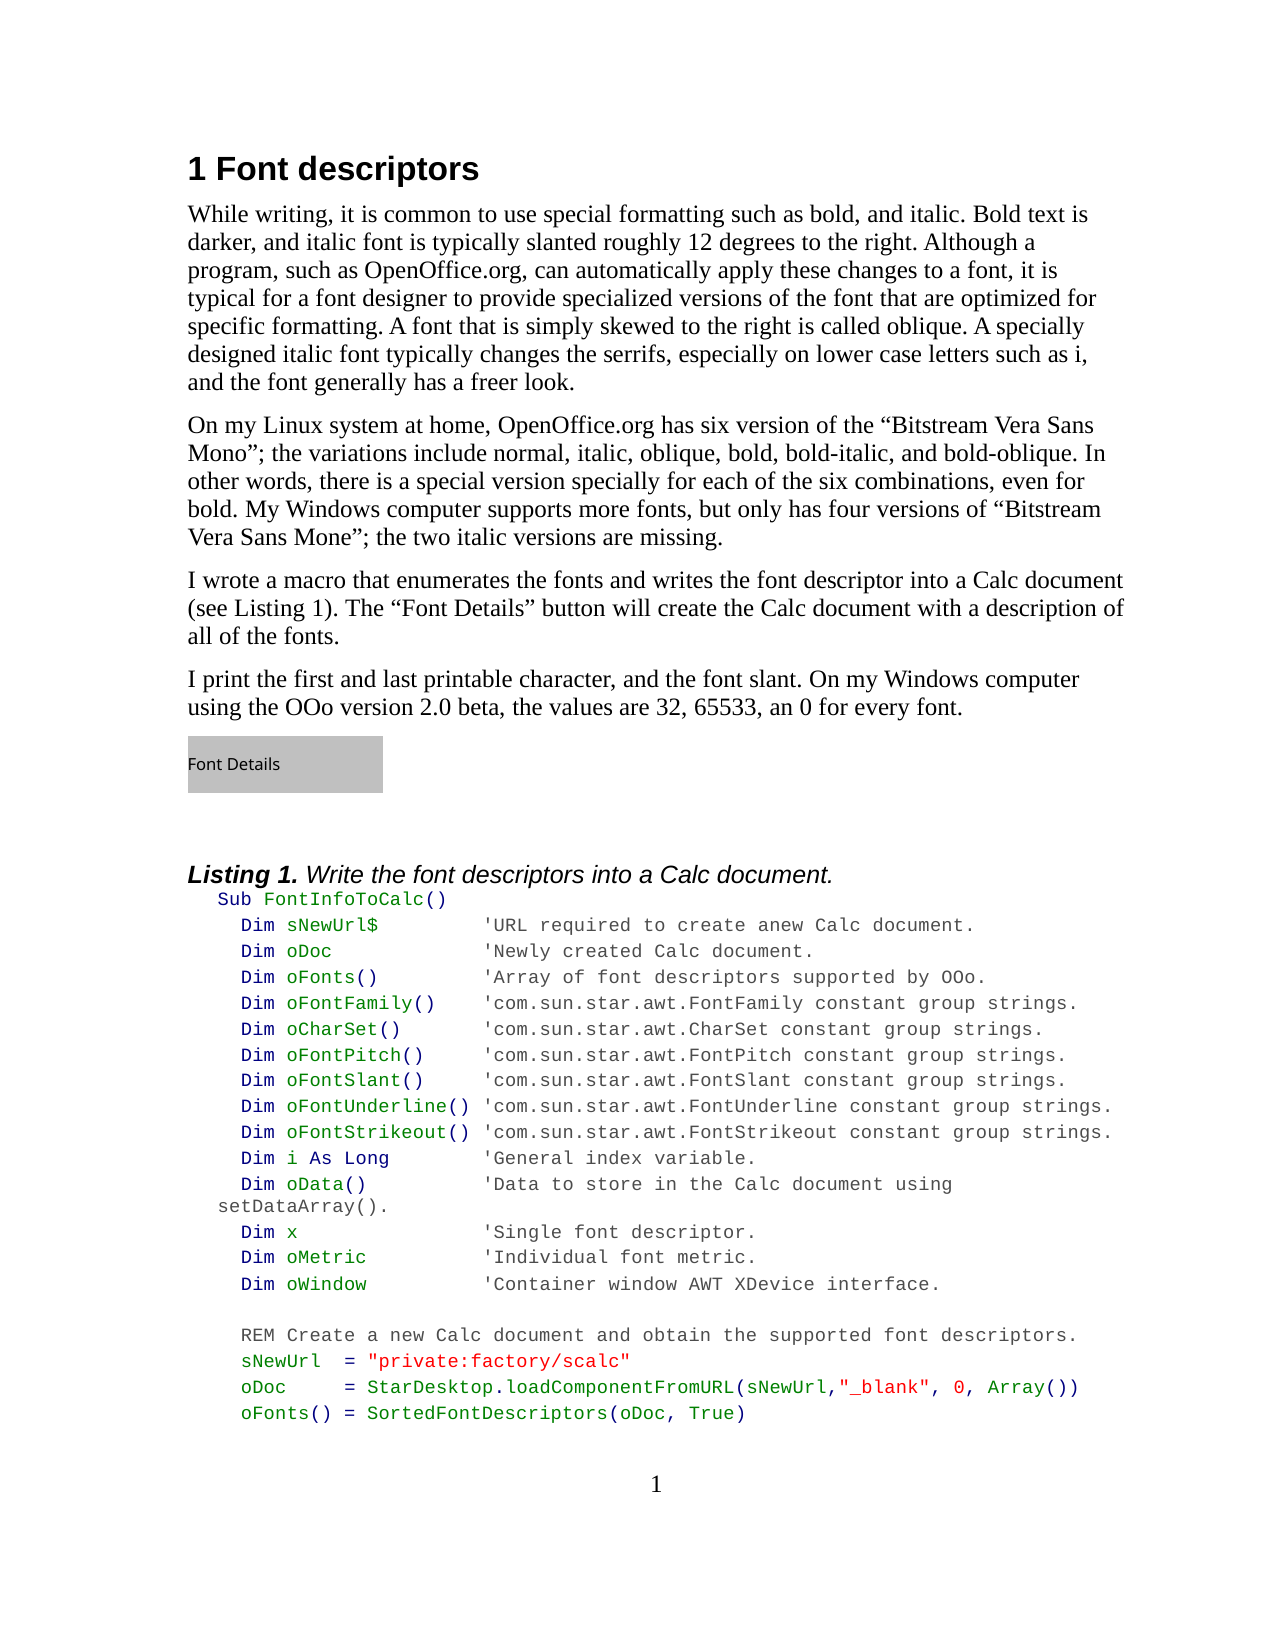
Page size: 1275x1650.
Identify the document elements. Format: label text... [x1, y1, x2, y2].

text I print the first and last printable character, and the font slant. On my Windows computer using the OOo version 2.0 beta, the values are 32, 65533, an 0 for every font. [187, 665, 1125, 721]
text On my Linux system at home, OpenOffice.org has six version of the “Bitstream Vera Sans Mono”; the variations include normal, italic, oblique, bold, bold-italic, and bold-oblique. In other words, there is a special version specially for each of the six combinations, even for bold. My Windows computer supports more fonts, but only has four versions of “Bitstream Vera Sans Mone”; the two italic versions are missing. [187, 411, 1125, 551]
text Sub FontInfoToCalc() [217, 889, 1125, 911]
text Dim oFontPitch() 'com.sun.star.awt.FontPitch constant group strings. [217, 1045, 1125, 1066]
text Dim i As Long 'General index variable. [217, 1149, 1125, 1170]
text Dim oFontUnderline() 'com.sun.star.awt.FontUnderline constant group strings. [217, 1097, 1125, 1118]
text Dim oCharSet() 'com.sun.star.awt.CharSet constant group strings. [217, 1019, 1125, 1040]
text oFonts() = SortedFontDescriptors(oDoc, True) [217, 1403, 1125, 1425]
list Listing 1. Write the font descriptors into a Calc document. [187, 861, 1125, 889]
text Dim oFontStrikeout() 'com.sun.star.awt.FontStrikeout constant group strings. [217, 1123, 1125, 1144]
text Dim oFonts() 'Array of font descriptors supported by OOo. [217, 967, 1125, 988]
text Dim oWindow 'Container window AWT XDevice interface. [217, 1274, 1125, 1295]
text sNewUrl = "private:factory/scalc" [217, 1352, 1125, 1373]
text Dim oDoc 'Newly created Calc document. [217, 941, 1125, 963]
text Dim oFontFamily() 'com.sun.star.awt.FontFamily constant group strings. [217, 993, 1125, 1014]
text oDoc = StarDesktop.loadComponentFromURL(sNewUrl,"_blank", 0, Array()) [217, 1378, 1125, 1399]
text Dim sNewUrl$ 'URL required to create anew Calc document. [217, 915, 1125, 937]
subtitle Font descriptors [187, 150, 1125, 187]
text Dim x 'Single font descriptor. [217, 1222, 1125, 1243]
text Dim oMetric 'Individual font metric. [217, 1248, 1125, 1269]
text Dim oData() 'Data to store in the Calc document using setDataArray(). [217, 1174, 1125, 1217]
text Dim oFontSlant() 'com.sun.star.awt.FontSlant constant group strings. [217, 1071, 1125, 1092]
text REM Create a new Calc document and obtain the supported font descriptors. [217, 1326, 1125, 1347]
text I wrote a macro that enumerates the fonts and writes the font descriptor into a Calc document (see Listing 1). The “Font Details” button will create the Calc document with a description of all of the fonts. [187, 566, 1125, 650]
text While writing, it is common to use special formatting such as bold, and italic. Bold text is darker, and italic font is typically slanted roughly 12 degrees to the right. Although a program, such as OpenOffice.org, can automatically apply these changes to a font, it is typical for a font designer to provide specialized versions of the font that are optimized for specific formatting. A font that is simply skewed to the right is called oblique. A specially designed italic font typically changes the serrifs, especially on lower case letters such as i, and the font generally has a freer look. [187, 200, 1125, 396]
